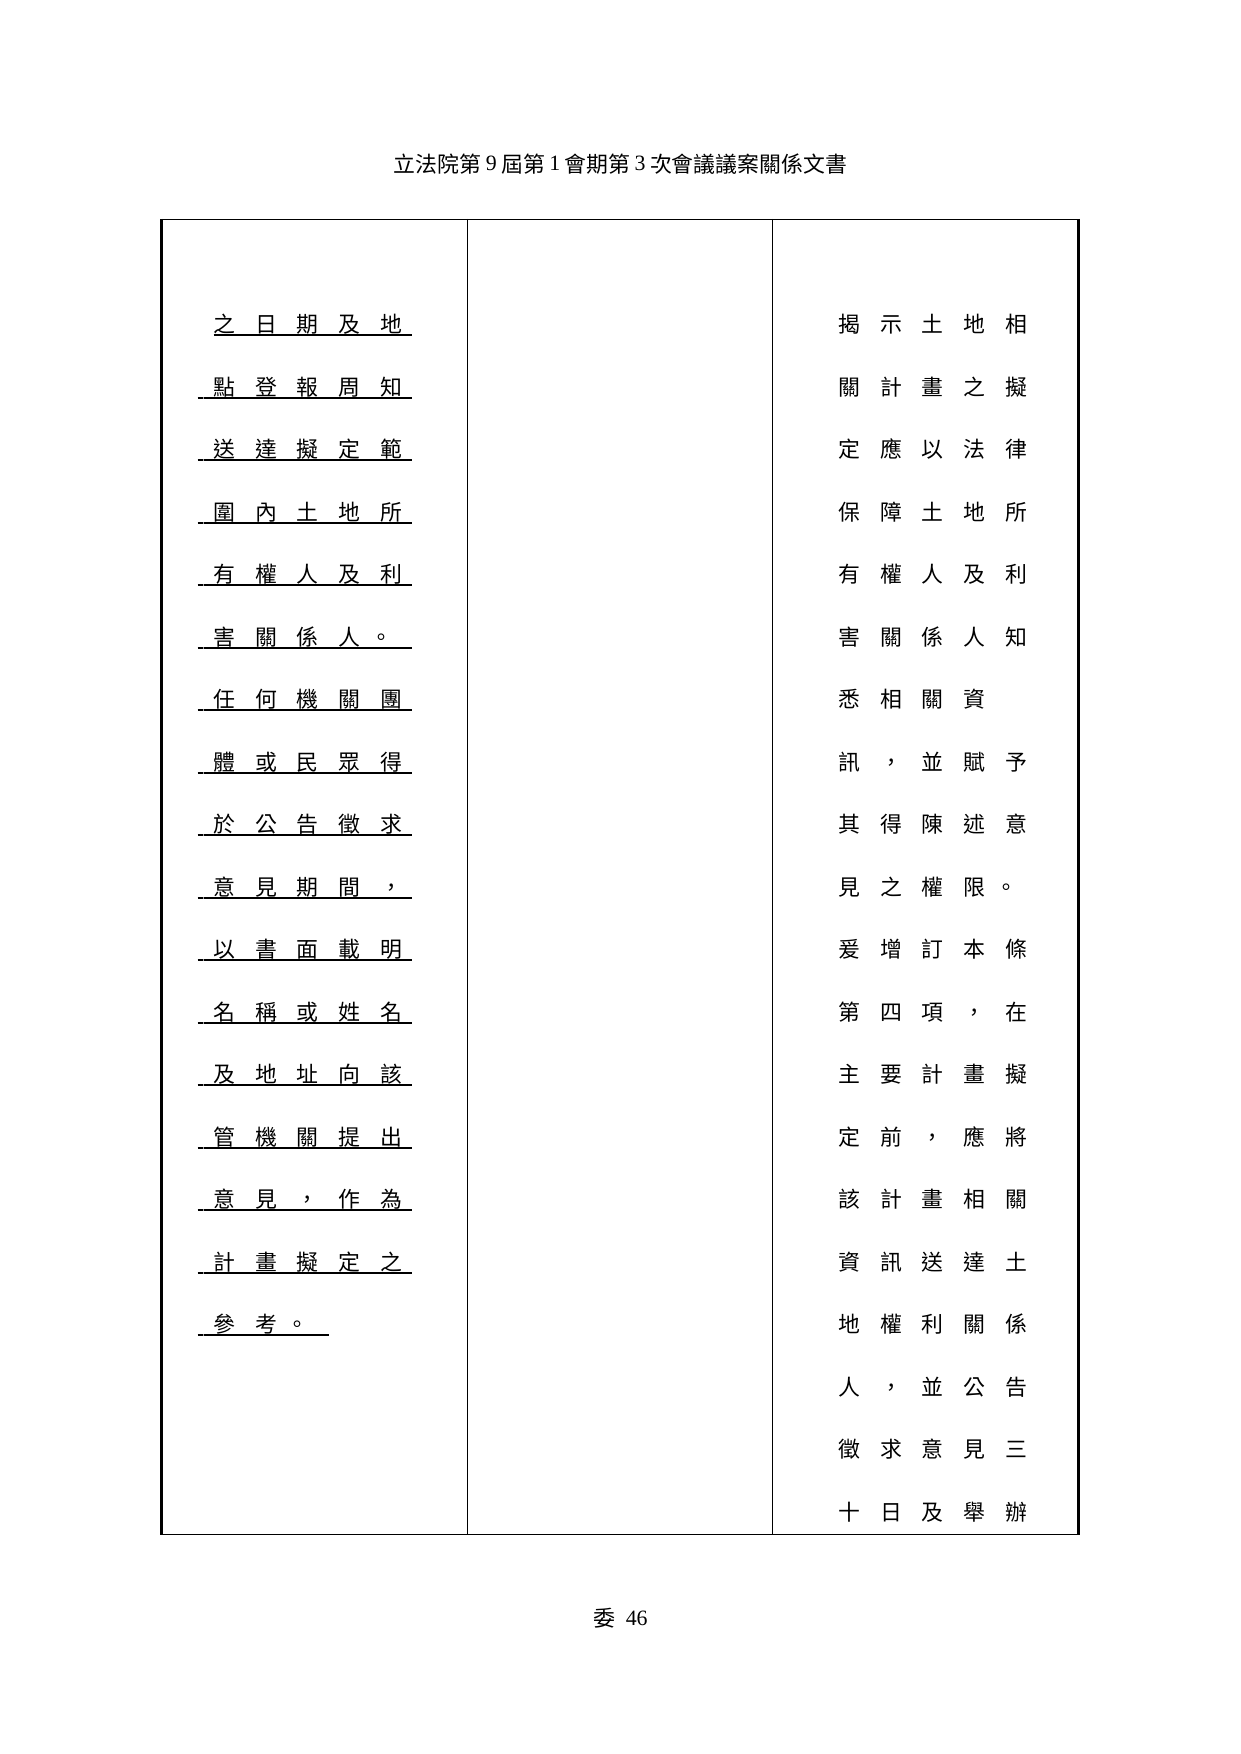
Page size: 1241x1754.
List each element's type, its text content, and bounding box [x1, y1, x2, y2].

table_cell 揭示土地相關計畫之擬定應以法律保障土地所有權人及利害關係人知悉相關資訊，並賦予其得陳述意見之權限。爰增訂本條第四項，在主要計畫擬定前，應將該計畫相關資訊送達土地權利關係人，並公告徵求意見三十日及舉辦 [773, 220, 1077, 1534]
table_cell [468, 220, 772, 1534]
table_cell 之日期及地點登報周知送達擬定範圍內土地所有權人及利害關係人。任何機關團體或民眾得於公告徵求意見期間，以書面載明名稱或姓名及地址向該管機關提出意見，作為計畫擬定之參考。 [163, 220, 467, 1534]
